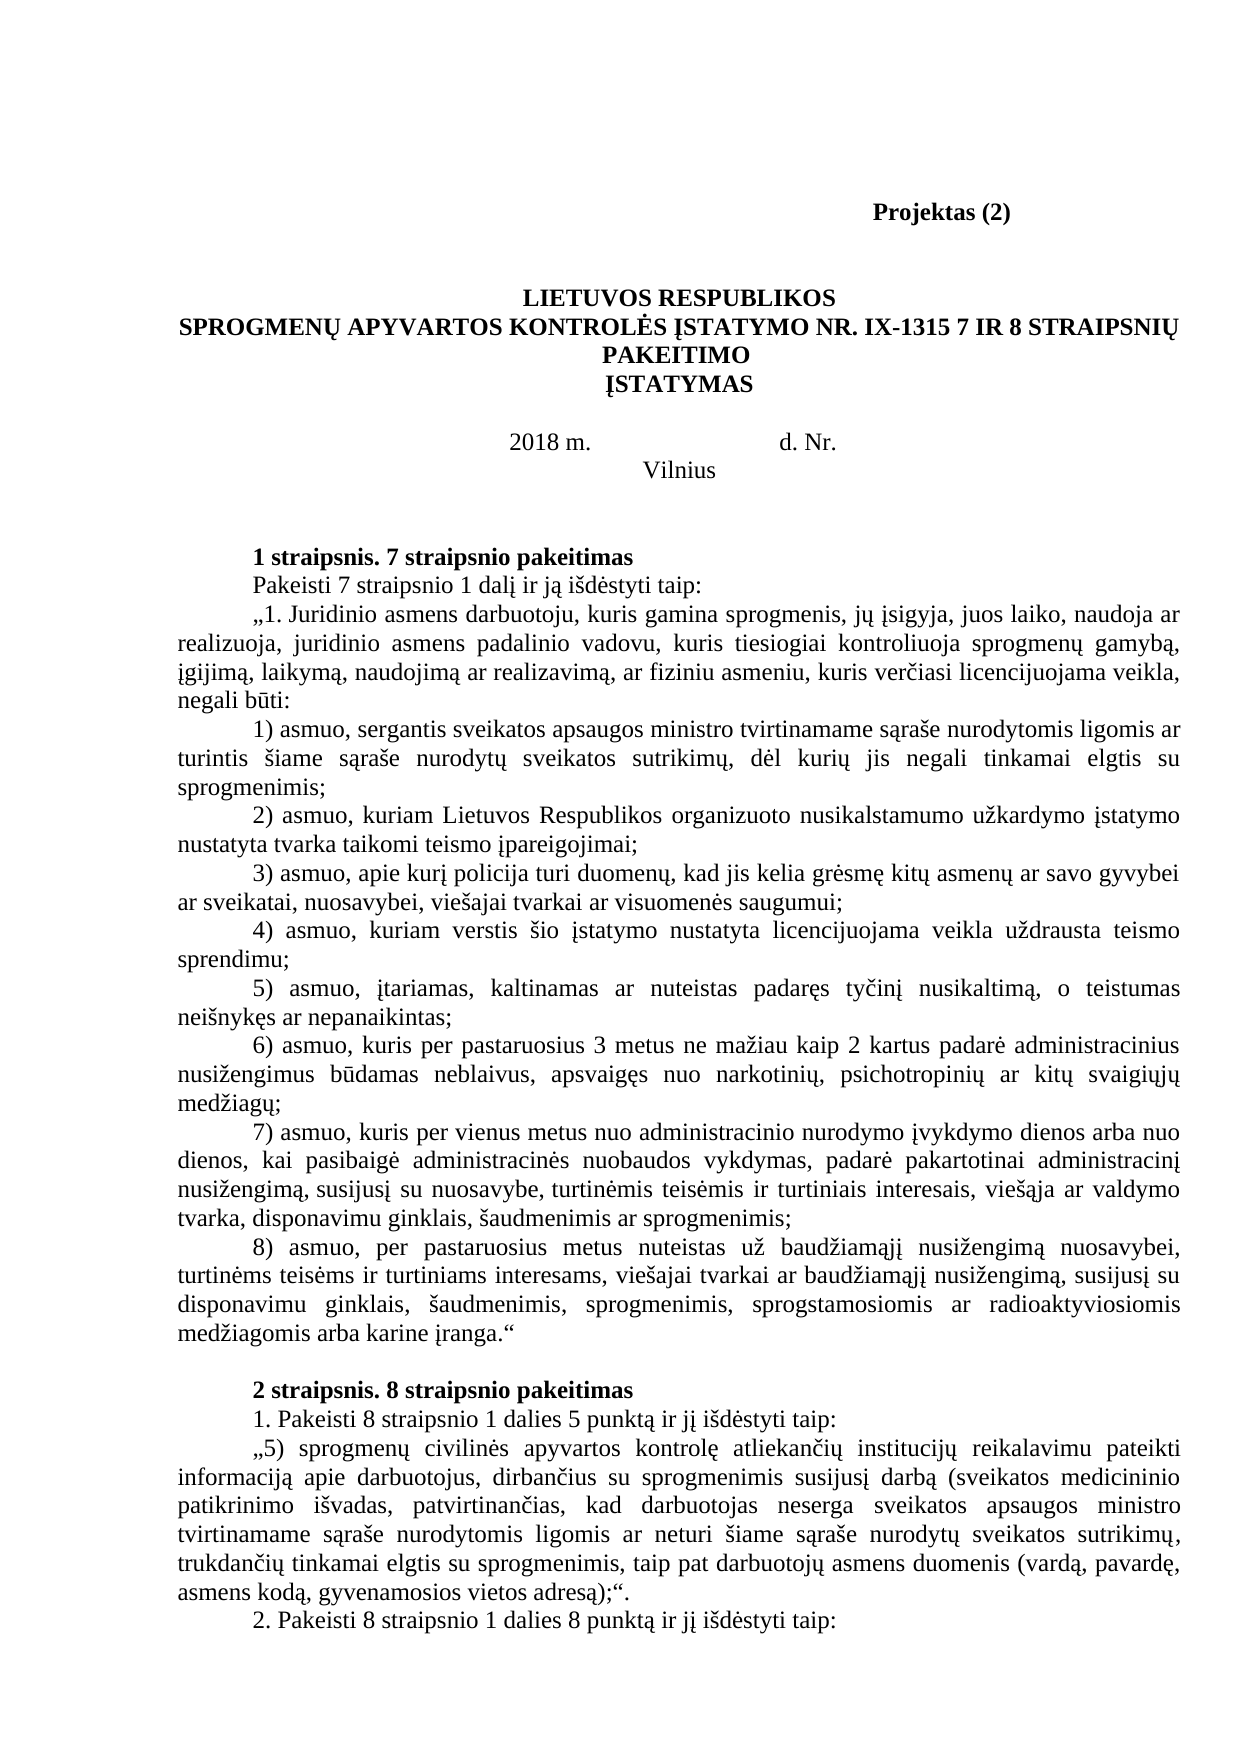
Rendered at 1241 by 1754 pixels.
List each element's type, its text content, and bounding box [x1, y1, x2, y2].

text 2. Pakeisti 8 straipsnio 1 dalies 8 punktą ir jį išdėstyti taip: [177, 1605, 1181, 1634]
text „5) sprogmenų civilinės apyvartos kontrolę atliekančių institucijų reikalavimu pateikti informaciją apie darbuotojus, dirbančius su sprogmenimis susijusį darbą (sveikatos medicininio patikrinimo išvadas, patvirtinančias, kad darbuotojas neserga sveikatos apsaugos ministro tvirtinamame sąraše nurodytomis ligomis ar neturi šiame sąraše nurodytų sveikatos sutrikimų, trukdančių tinkamai elgtis su sprogmenimis, taip pat darbuotojų asmens duomenis (vardą, pavardę, asmens kodą, gyvenamosios vietos adresą);“. [177, 1433, 1181, 1605]
text Vilnius [177, 455, 1181, 484]
text ĮSTATYMAS [177, 369, 1181, 398]
text 4) asmuo, kuriam verstis šio įstatymo nustatyta licencijuojama veikla uždrausta teismo sprendimu; [177, 915, 1181, 973]
text 1) asmuo, sergantis sveikatos apsaugos ministro tvirtinamame sąraše nurodytomis ligomis ar turintis šiame sąraše nurodytų sveikatos sutrikimų, dėl kurių jis negali tinkamai elgtis su sprogmenimis; [177, 714, 1181, 800]
text 2) asmuo, kuriam Lietuvos Respublikos organizuoto nusikalstamumo užkardymo įstatymo nustatyta tvarka taikomi teismo įpareigojimai; [177, 800, 1181, 858]
text „1. Juridinio asmens darbuotoju, kuris gamina sprogmenis, jų įsigyja, juos laiko, naudoja ar realizuoja, juridinio asmens padalinio vadovu, kuris tiesiogiai kontroliuoja sprogmenų gamybą, įgijimą, laikymą, naudojimą ar realizavimą, ar fiziniu asmeniu, kuris verčiasi licencijuojama veikla, negali būti: [177, 599, 1181, 714]
text 6) asmuo, kuris per pastaruosius 3 metus ne mažiau kaip 2 kartus padarė administracinius nusižengimus būdamas neblaivus, apsvaigęs nuo narkotinių, psichotropinių ar kitų svaigiųjų medžiagų; [177, 1030, 1181, 1117]
text 7) asmuo, kuris per vienus metus nuo administracinio nurodymo įvykdymo dienos arba nuo dienos, kai pasibaigė administracinės nuobaudos vykdymas, padarė pakartotinai administracinį nusižengimą, susijusį su nuosavybe, turtinėmis teisėmis ir turtiniais interesais, viešąja ar valdymo tvarka, disponavimu ginklais, šaudmenimis ar sprogmenimis; [177, 1117, 1181, 1232]
text 2 straipsnis. 8 straipsnio pakeitimas [177, 1375, 1181, 1404]
text SPROGMENŲ APYVARTOS KONTROLĖS ĮSTATYMO NR. IX-1315 7 IR 8 STRAIPSNIŲ PAKEITIMO [177, 312, 1181, 369]
text 8) asmuo, per pastaruosius metus nuteistas už baudžiamąjį nusižengimą nuosavybei, turtinėms teisėms ir turtiniams interesams, viešajai tvarkai ar baudžiamąjį nusižengimą, susijusį su disponavimu ginklais, šaudmenimis, sprogmenimis, sprogstamosiomis ar radioaktyviosiomis medžiagomis arba karine įranga.“ [177, 1232, 1181, 1347]
text 1. Pakeisti 8 straipsnio 1 dalies 5 punktą ir jį išdėstyti taip: [177, 1404, 1181, 1433]
text 1 straipsnis. 7 straipsnio pakeitimas [177, 542, 1181, 570]
text 2018 m. d. Nr. [177, 427, 1181, 455]
text 5) asmuo, įtariamas, kaltinamas ar nuteistas padaręs tyčinį nusikaltimą, o teistumas neišnykęs ar nepanaikintas; [177, 973, 1181, 1030]
text 3) asmuo, apie kurį policija turi duomenų, kad jis kelia grėsmę kitų asmenų ar savo gyvybei ar sveikatai, nuosavybei, viešajai tvarkai ar visuomenės saugumui; [177, 858, 1181, 915]
text Pakeisti 7 straipsnio 1 dalį ir ją išdėstyti taip: [177, 570, 1181, 599]
text Projektas (2) [177, 197, 1181, 225]
text LIETUVOS RESPUBLIKOS [177, 283, 1181, 312]
